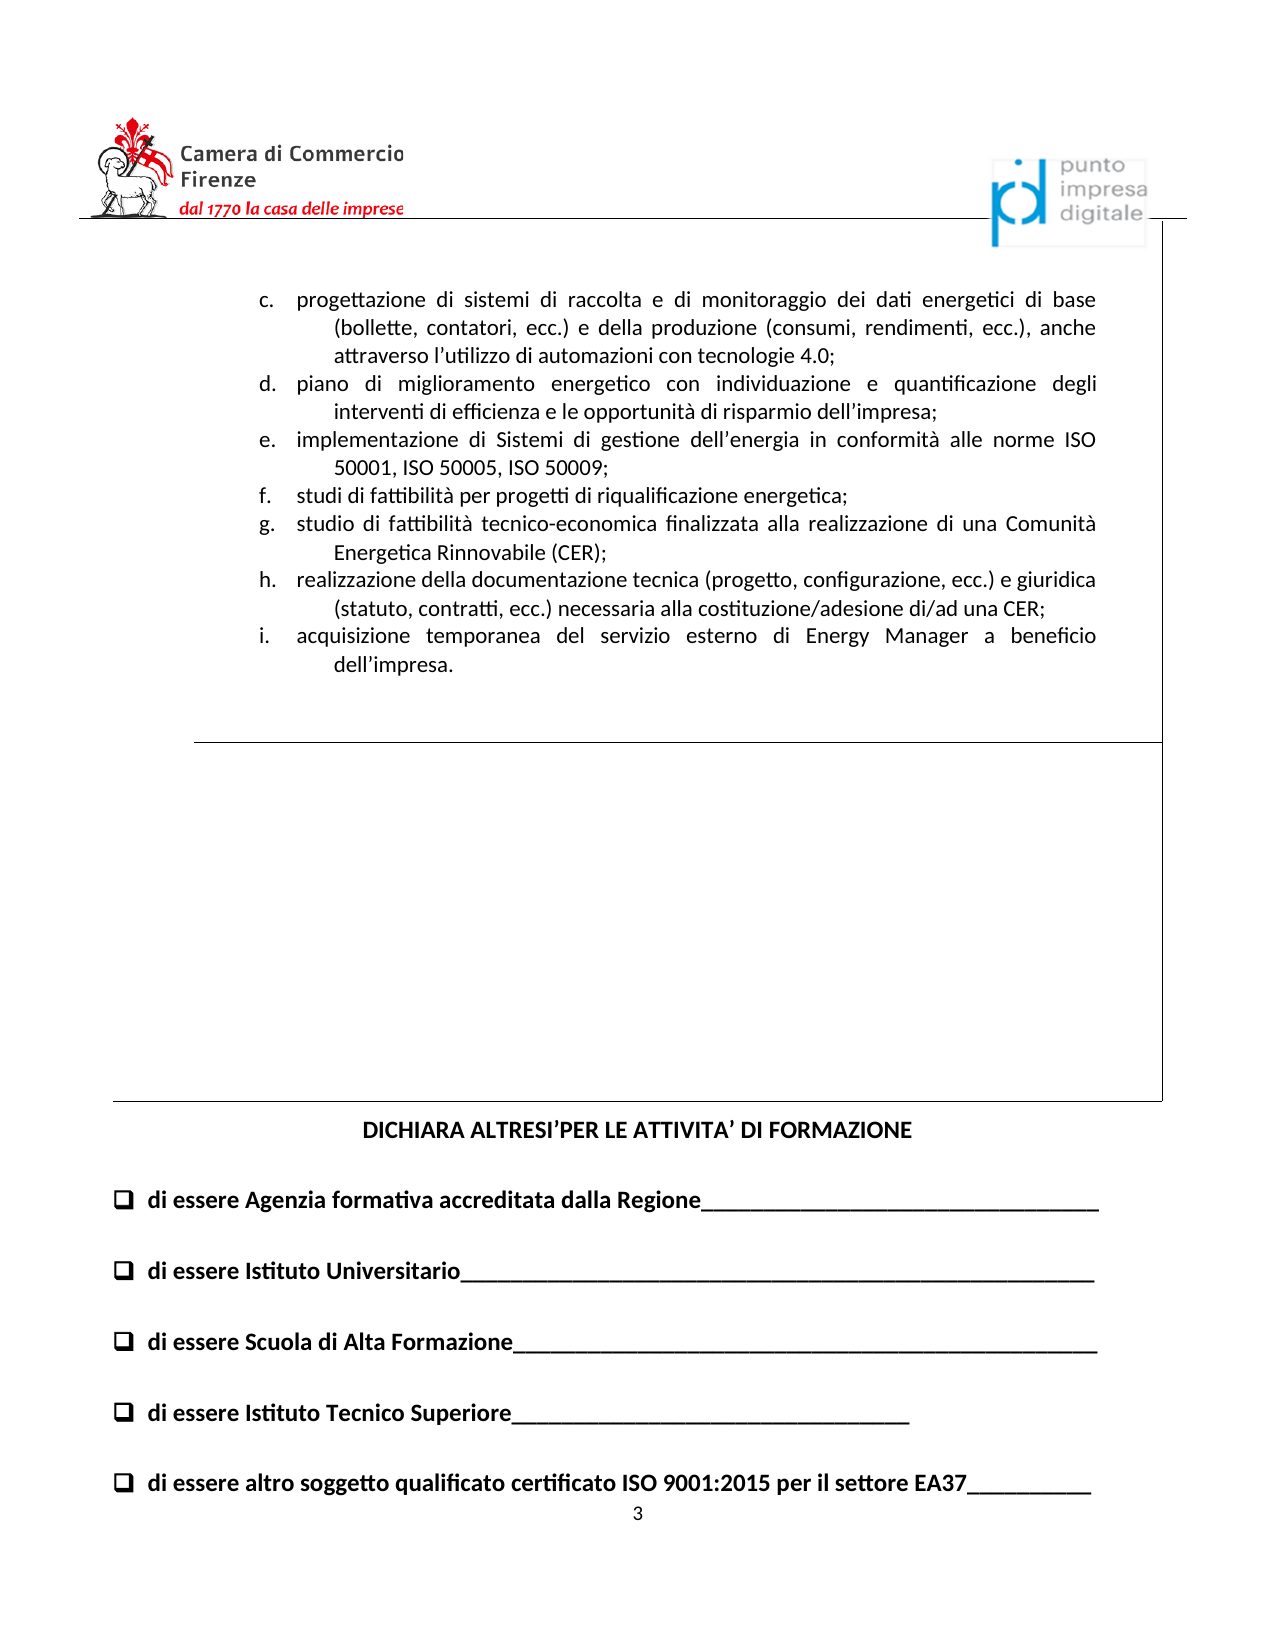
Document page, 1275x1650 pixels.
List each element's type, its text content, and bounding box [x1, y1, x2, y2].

list studio di fattibilità tecnico-economica finalizzata alla realizzazione di una Comunità Energetica Rinnovabile (CER); [194, 509, 1162, 566]
text di essere Istituto Universitario___________________________________________________ [112, 1255, 1162, 1286]
text di essere altro soggetto qualificato certificato ISO 9001:2015 per il settore EA37__________ [112, 1468, 1162, 1498]
list piano di miglioramento energetico con individuazione e quantificazione degli interventi di efficienza e le opportunità di risparmio dell’impresa; [194, 369, 1162, 426]
list progettazione di sistemi di raccolta e di monitoraggio dei dati energetici di base (bollette, contatori, ecc.) e della produzione (consumi, rendimenti, ecc.), anche attraverso l’utilizzo di automazioni con tecnologie 4.0; [194, 221, 1162, 369]
list acquisizione temporanea del servizio esterno di Energy Manager a beneficio dell’impresa. [194, 622, 1162, 742]
list implementazione di Sistemi di gestione dell’energia in conformità alle norme ISO 50001, ISO 50005, ISO 50009; [194, 426, 1162, 482]
text DICHIARA ALTRESI’PER LE ATTIVITA’ DI FORMAZIONE [112, 1114, 1162, 1144]
text di essere Scuola di Alta Formazione_______________________________________________ [112, 1326, 1162, 1357]
text di essere Agenzia formativa accreditata dalla Regione________________________________ [112, 1185, 1162, 1215]
list realizzazione della documentazione tecnica (progetto, configurazione, ecc.) e giuridica (statuto, contratti, ecc.) necessaria alla costituzione/adesione di/ad una CER; [194, 566, 1162, 622]
text di essere Istituto Tecnico Superiore________________________________ [112, 1397, 1162, 1427]
list studi di fattibilità per progetti di riqualificazione energetica; [194, 482, 1162, 509]
